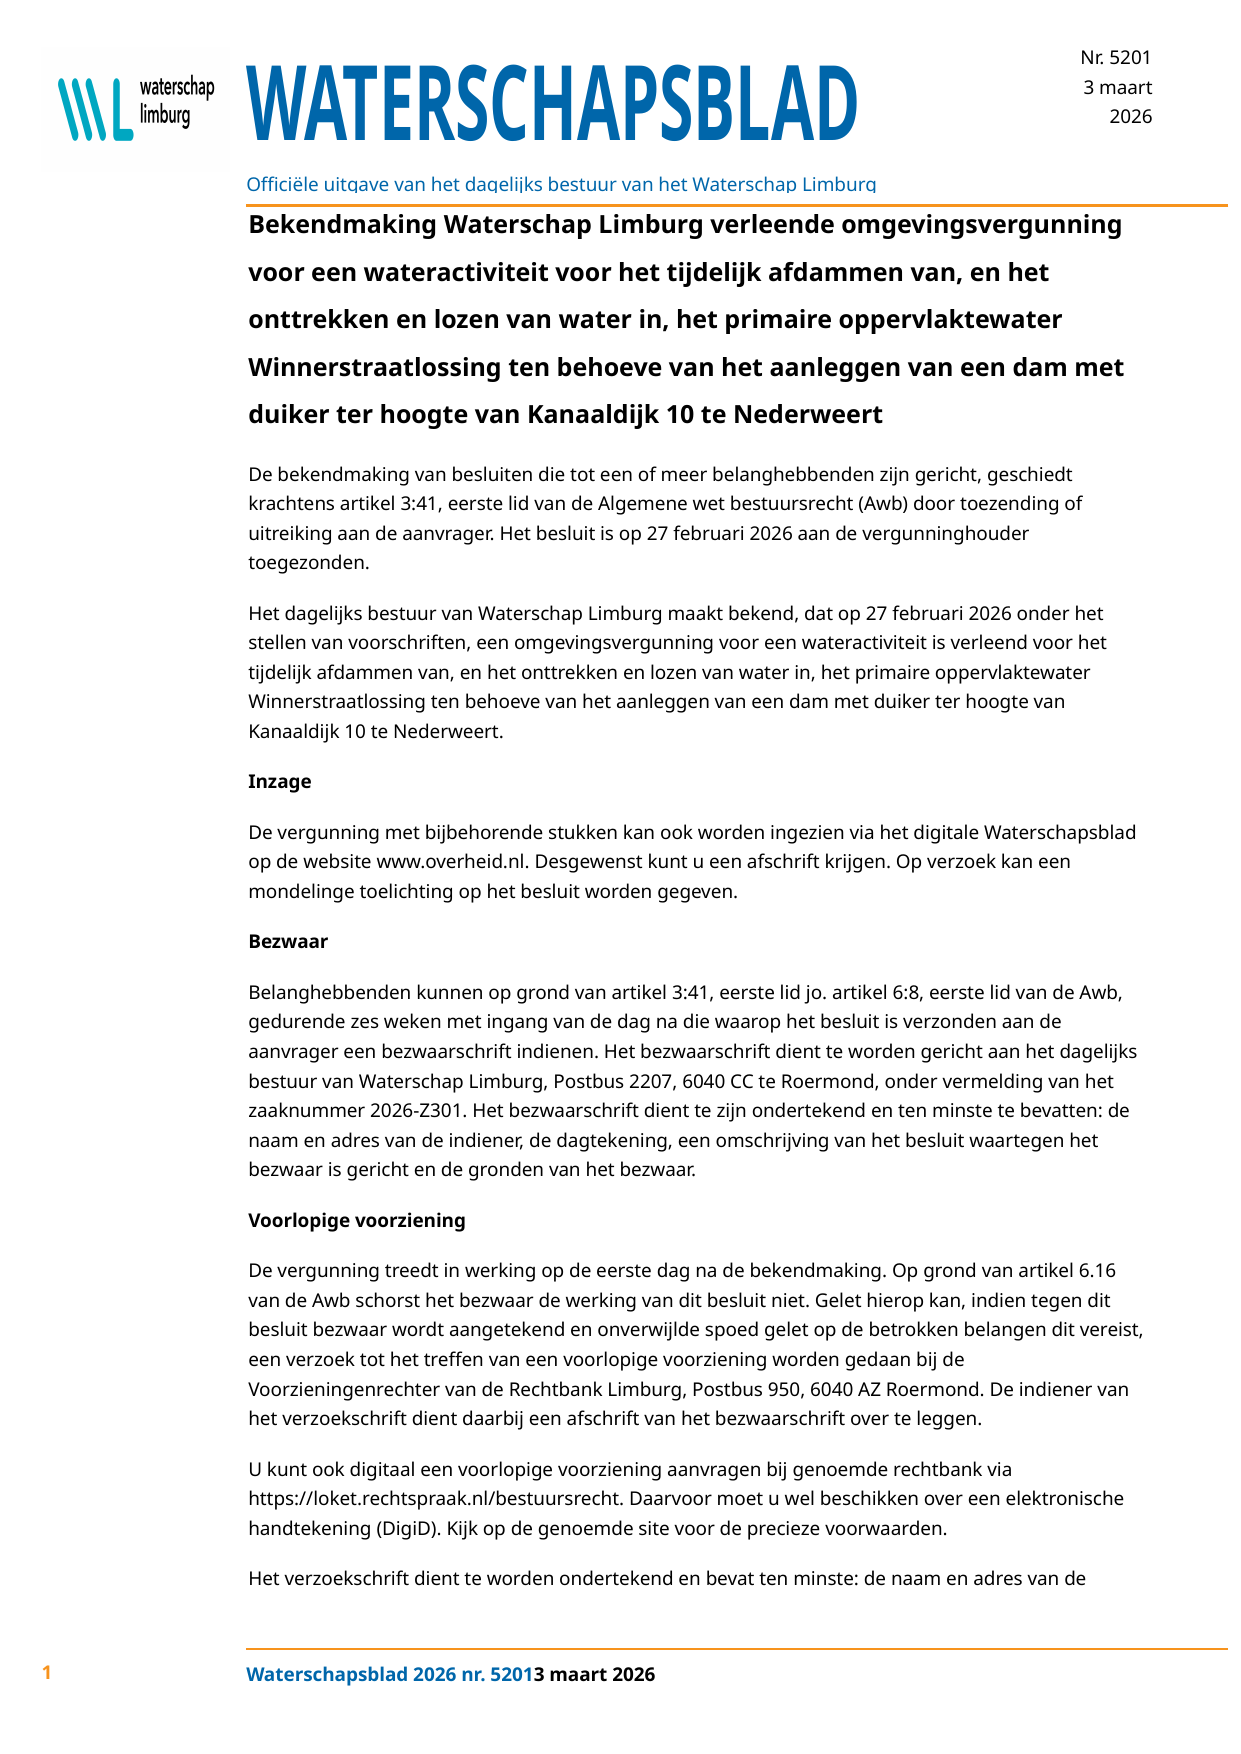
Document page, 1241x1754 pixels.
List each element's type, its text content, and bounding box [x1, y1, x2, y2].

text Het dagelijks bestuur van Waterschap Limburg maakt bekend, dat op 27 februari 2026 onder het stellen van voorschriften, een omgevingsvergunning voor een wateractiviteit is verleend voor het tijdelijk afdammen van, en het onttrekken en lozen van water in, het primaire oppervlaktewater Winnerstraatlossing ten behoeve van het aanleggen van een dam met duiker ter hoogte van Kanaaldijk 10 te Nederweert. [248, 600, 1152, 744]
text Inzage [248, 769, 1152, 794]
text De vergunning met bijbehorende stukken kan ook worden ingezien via het digitale Waterschapsblad op de website www.overheid.nl. Desgewenst kunt u een afschrift krijgen. Op verzoek kan een mondelinge toelichting op het besluit worden gegeven. [248, 819, 1152, 904]
text Bekendmaking Waterschap Limburg verleende omgevingsvergunning voor een wateractiviteit voor het tijdelijk afdammen van, en het onttrekken en lozen van water in, het primaire oppervlaktewater Winnerstraatlossing ten behoeve van het aanleggen van een dam met duiker ter hoogte van Kanaaldijk 10 te Nederweert [248, 207, 1152, 431]
text U kunt ook digitaal een voorlopige voorziening aanvragen bij genoemde rechtbank via https://loket.rechtspraak.nl/bestuursrecht. Daarvoor moet u wel beschikken over een elektronische handtekening (DigiD). Kijk op de genoemde site voor de precieze voorwaarden. [248, 1456, 1152, 1541]
text Belanghebbenden kunnen op grond van artikel 3:41, eerste lid jo. artikel 6:8, eerste lid van de Awb, gedurende zes weken met ingang van de dag na die waarop het besluit is verzonden aan de aanvrager een bezwaarschrift indienen. Het bezwaarschrift dient te worden gericht aan het dagelijks bestuur van Waterschap Limburg, Postbus 2207, 6040 CC te Roermond, onder vermelding van het zaaknummer 2026-Z301. Het bezwaarschrift dient te zijn ondertekend en ten minste te bevatten: de naam en adres van de indiener, de dagtekening, een omschrijving van het besluit waartegen het bezwaar is gericht en de gronden van het bezwaar. [248, 979, 1152, 1182]
text De bekendmaking van besluiten die tot een of meer belanghebbenden zijn gericht, geschiedt krachtens artikel 3:41, eerste lid van de Algemene wet bestuursrecht (Awb) door toezending of uitreiking aan de aanvrager. Het besluit is op 27 februari 2026 aan de vergunninghouder toegezonden. [248, 461, 1152, 575]
text Voorlopige voorziening [248, 1207, 1152, 1233]
text Het verzoekschrift dient te worden ondertekend en bevat ten minste: de naam en adres van de [248, 1565, 1152, 1591]
text De vergunning treedt in werking op de eerste dag na de bekendmaking. Op grond van artikel 6.16 van de Awb schorst het bezwaar de werking van dit besluit niet. Gelet hierop kan, indien tegen dit besluit bezwaar wordt aangetekend en onverwijlde spoed gelet op de betrokken belangen dit vereist, een verzoek tot het treffen van een voorlopige voorziening worden gedaan bij de Voorzieningenrechter van de Rechtbank Limburg, Postbus 950, 6040 AZ Roermond. De indiener van het verzoekschrift dient daarbij een afschrift van het bezwaarschrift over te leggen. [248, 1257, 1152, 1431]
picture [41, 47, 231, 172]
text Bezwaar [248, 929, 1152, 954]
